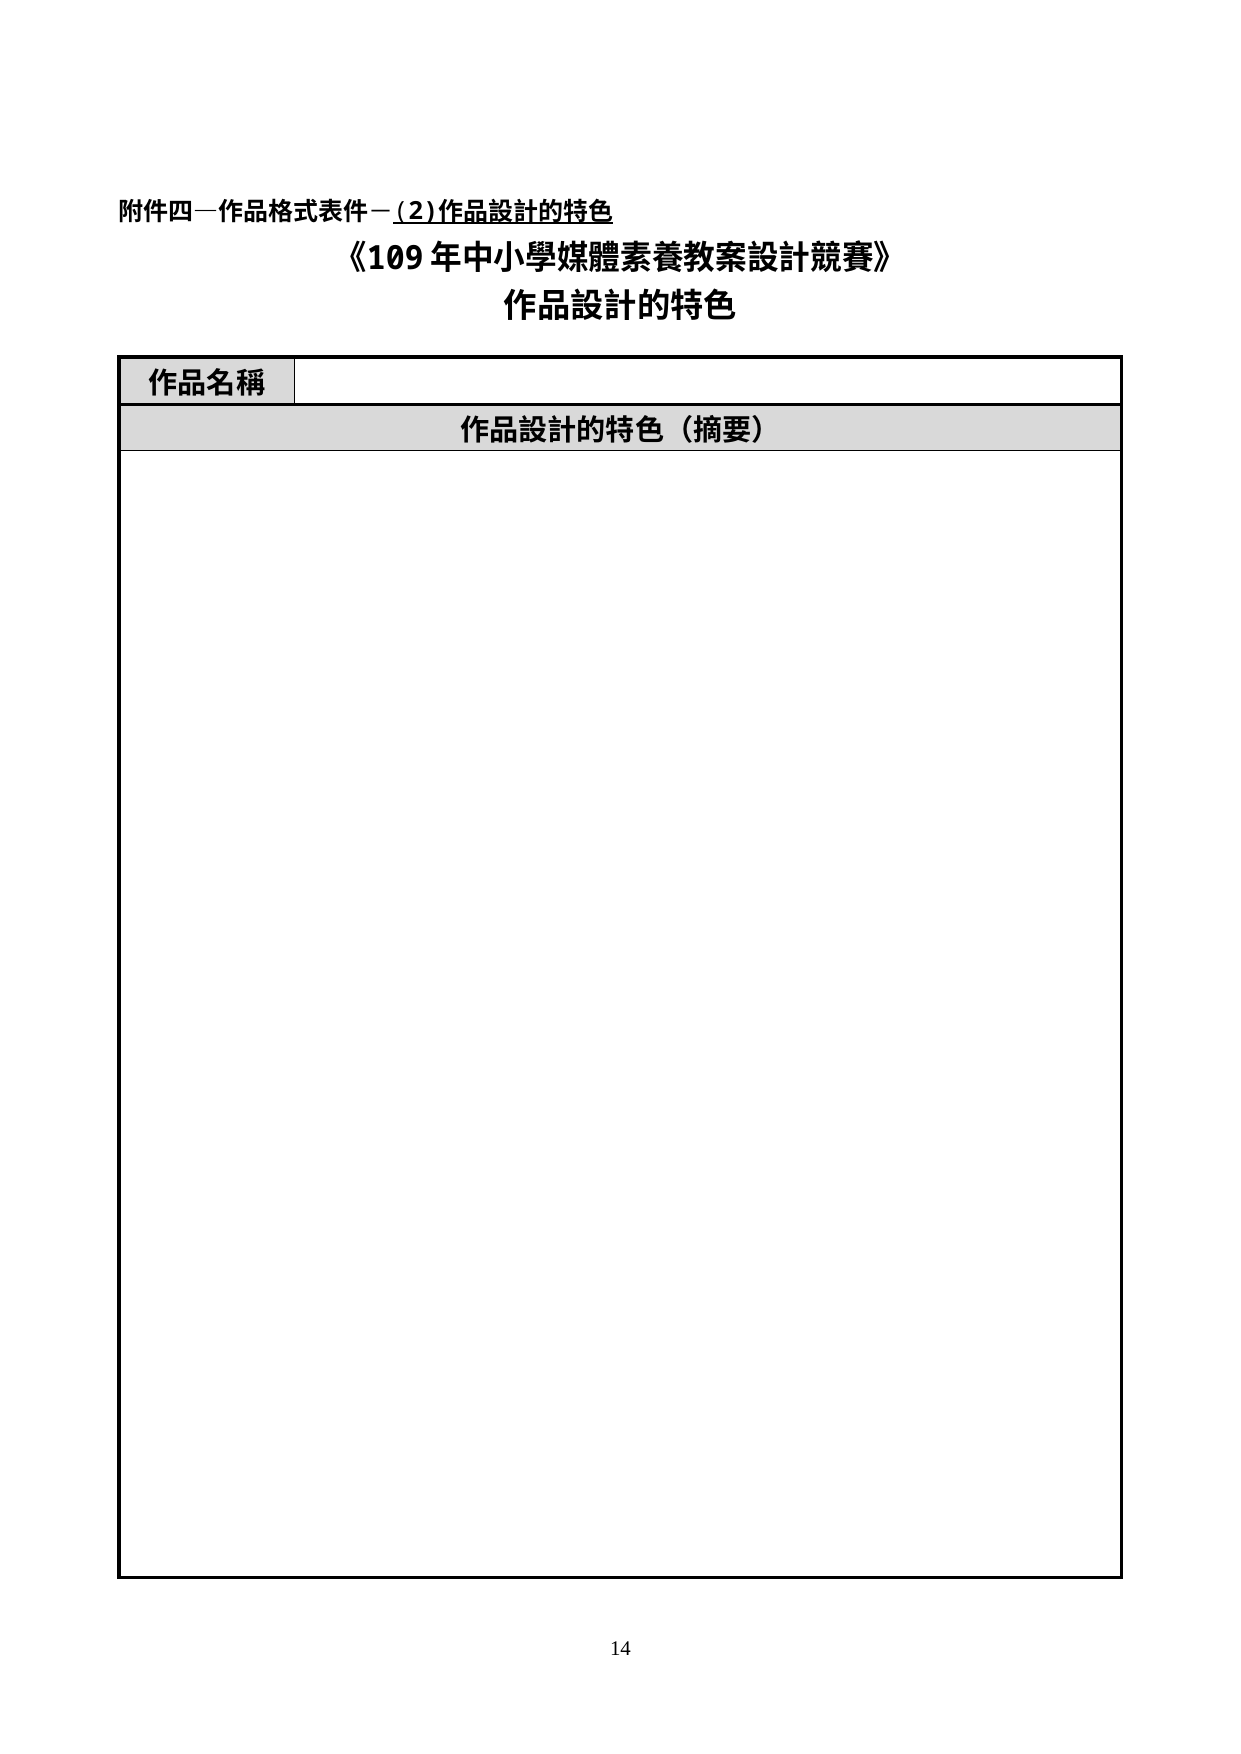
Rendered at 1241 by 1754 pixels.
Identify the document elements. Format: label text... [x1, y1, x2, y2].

text 《109年中小學媒體素養教案設計競賽》 [118, 230, 1122, 279]
text 作品設計的特色 [118, 279, 1122, 327]
table_header 作品名稱 [121, 359, 294, 403]
table_cell [121, 451, 1120, 1576]
table_cell 作品設計的特色（摘要） [121, 406, 1120, 450]
table_header [295, 359, 1120, 403]
text 附件四—作品格式表件－(2)作品設計的特色 [118, 168, 1122, 230]
